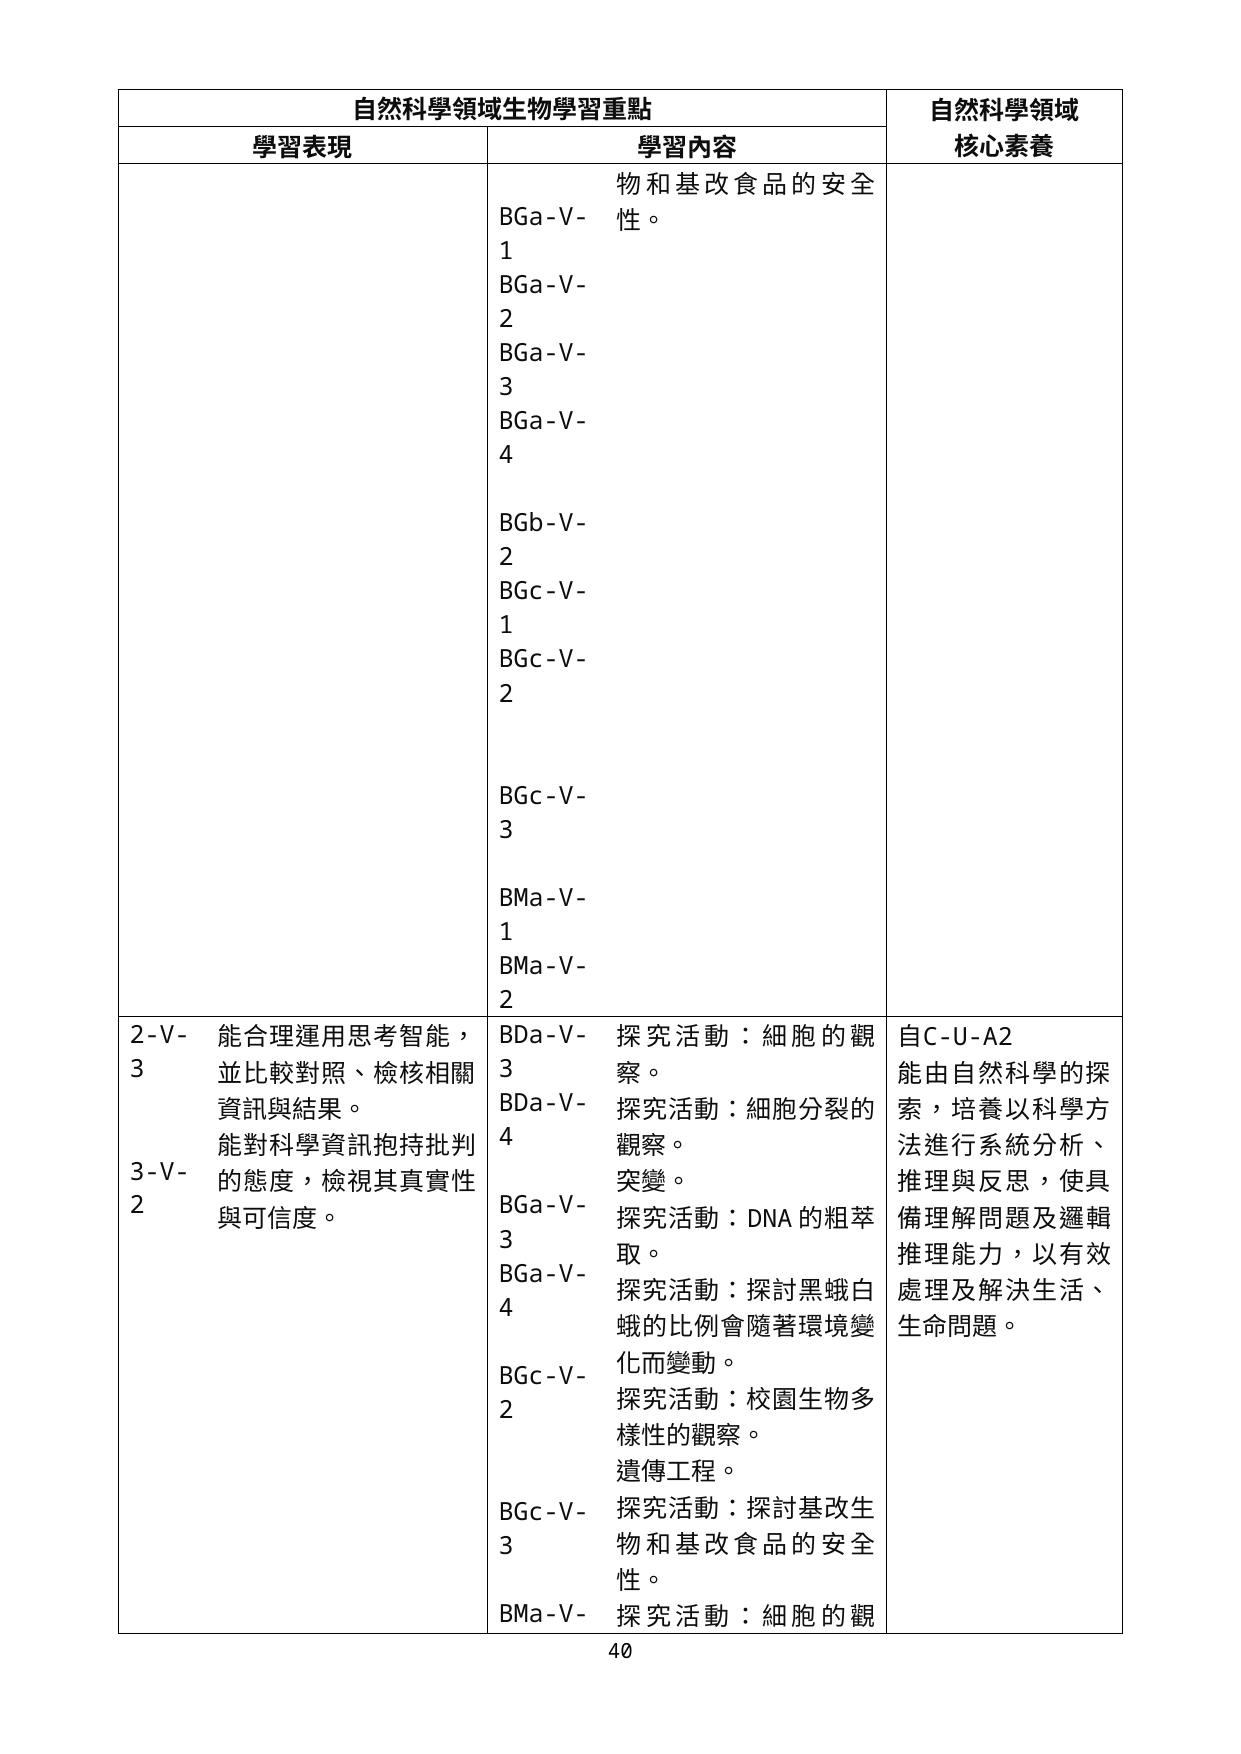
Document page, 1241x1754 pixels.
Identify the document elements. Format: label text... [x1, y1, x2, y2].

table_cell 2-V-3 3-V-2 [119, 1017, 206, 1633]
table_cell 學習表現 [119, 127, 487, 163]
table_header 自然科學領域生物學習重點 [119, 90, 886, 126]
table_cell BGa-V-1 BGa-V-2 BGa-V-3 BGa-V-4 BGb-V-2 BGc-V-1 BGc-V-2 BGc-V-3 BMa-V-1 BMa-V-2 [488, 164, 605, 1016]
table_cell 物和基改食品的安全性。 [605, 164, 886, 1016]
table_cell [206, 164, 487, 1016]
table_header 自然科學領域 核心素養 [887, 90, 1122, 163]
table_cell 學習內容 [488, 127, 886, 163]
table_cell 自C-U-A2 能由自然科學的探索，培養以科學方法進行系統分析、推理與反思，使具備理解問題及邏輯推理能力，以有效處理及解決生活、生命問題。 [887, 1017, 1122, 1633]
table_cell [887, 164, 1122, 1016]
table_cell 能合理運用思考智能，並比較對照、檢核相關資訊與結果。 能對科學資訊抱持批判的態度，檢視其真實性與可信度。 [206, 1017, 487, 1633]
table_cell [119, 164, 206, 1016]
table_cell 探究活動：細胞的觀察。 探究活動：細胞分裂的觀察。 突變。 探究活動：DNA的粗萃取。 探究活動：探討黑蛾白蛾的比例會隨著環境變化而變動。 探究活動：校園生物多樣性的觀察。 遺傳工程。 探究活動：探討基改生物和基改食品的安全性。 探究活動：細胞的觀 [605, 1017, 886, 1633]
table_cell BDa-V-3 BDa-V-4 BGa-V-3 BGa-V-4 BGc-V-2 BGc-V-3 BMa-V- [488, 1017, 605, 1633]
